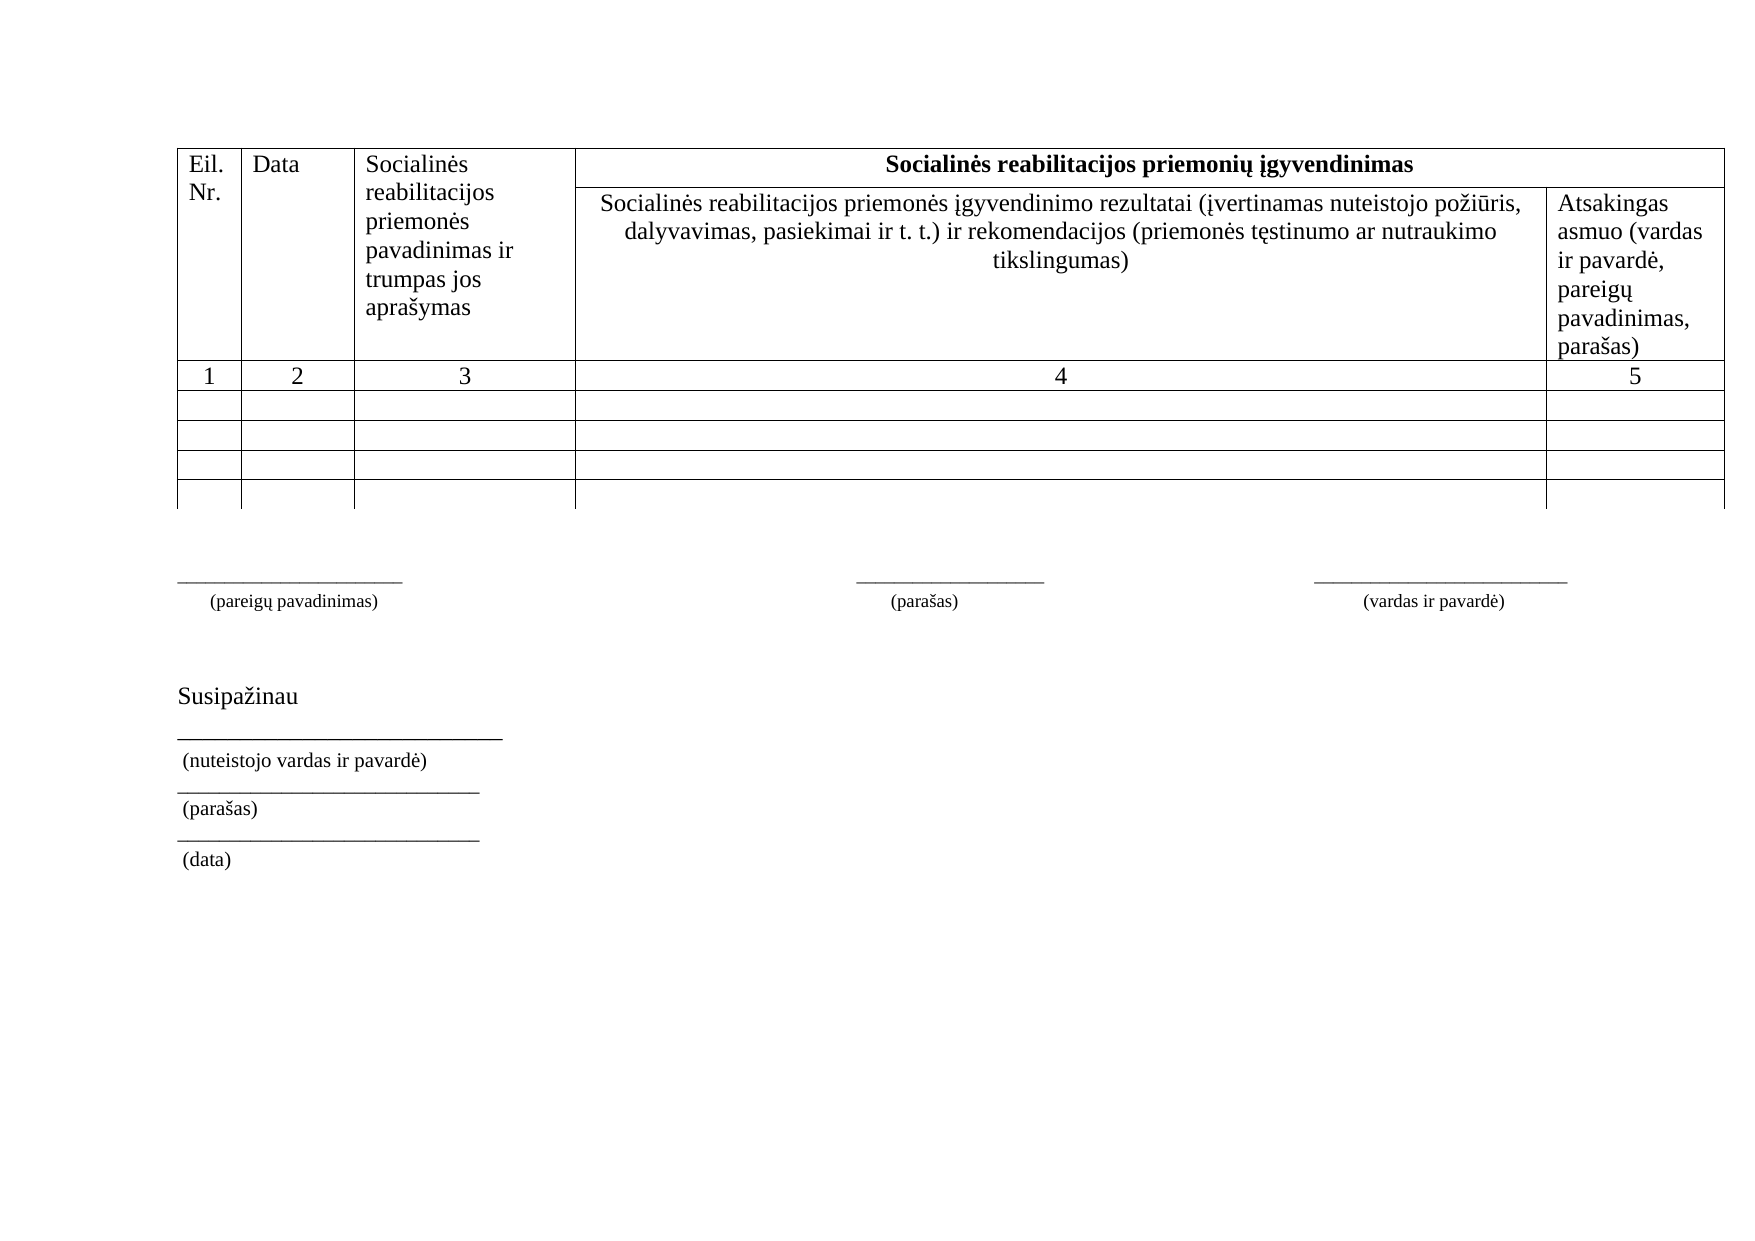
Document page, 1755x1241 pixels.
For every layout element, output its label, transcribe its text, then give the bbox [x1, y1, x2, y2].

table_cell [576, 480, 1546, 509]
table_cell [178, 480, 241, 509]
table_cell 1 [178, 361, 241, 390]
text (nuteistojo vardas ir pavardė) [177, 747, 1666, 772]
text (pareigų pavadinimas) (parašas) (vardas ir pavardė) [177, 590, 1666, 612]
text __________________________ [177, 714, 1666, 743]
table_cell Eil. Nr. [178, 149, 241, 360]
table_cell 2 [242, 361, 354, 390]
table_cell 5 [1547, 361, 1724, 390]
table_cell [178, 391, 241, 420]
table_cell [355, 480, 575, 509]
text _____________________________ [177, 772, 1666, 796]
table_cell [1547, 451, 1724, 479]
table_cell [178, 451, 241, 479]
text Susipažinau [177, 681, 1666, 710]
table_cell Data [242, 149, 354, 360]
table_cell Socialinės reabilitacijos priemonės pavadinimas ir trumpas jos aprašymas [355, 149, 575, 360]
table_cell [1547, 480, 1724, 509]
table_cell [576, 421, 1546, 449]
text _____________________________ [177, 820, 1666, 844]
text (parašas) [177, 796, 1666, 820]
table_cell [355, 421, 575, 449]
table_cell [1547, 421, 1724, 449]
table_cell [355, 391, 575, 420]
table_cell [355, 451, 575, 479]
table_cell [242, 480, 354, 509]
table_cell [242, 391, 354, 420]
table_cell [242, 421, 354, 449]
table_cell Atsakingas asmuo (vardas ir pavardė, pareigų pavadinimas, parašas) [1547, 188, 1724, 360]
table_cell [1547, 391, 1724, 420]
table_cell [178, 421, 241, 449]
table_cell 3 [355, 361, 575, 390]
table_cell [576, 451, 1546, 479]
table_cell [242, 451, 354, 479]
table_cell 4 [576, 361, 1546, 390]
table_cell Socialinės reabilitacijos priemonės įgyvendinimo rezultatai (įvertinamas nuteistojo požiūris, dalyvavimas, pasiekimai ir t. t.) ir rekomendacijos (priemonės tęstinumo ar nutraukimo tikslingumas) [576, 188, 1546, 360]
table_cell Socialinės reabilitacijos priemonių įgyvendinimas [576, 149, 1724, 187]
text (data) [177, 847, 1666, 871]
text ________________________ ____________________ ___________________________ [177, 564, 1666, 585]
table_cell [576, 391, 1546, 420]
